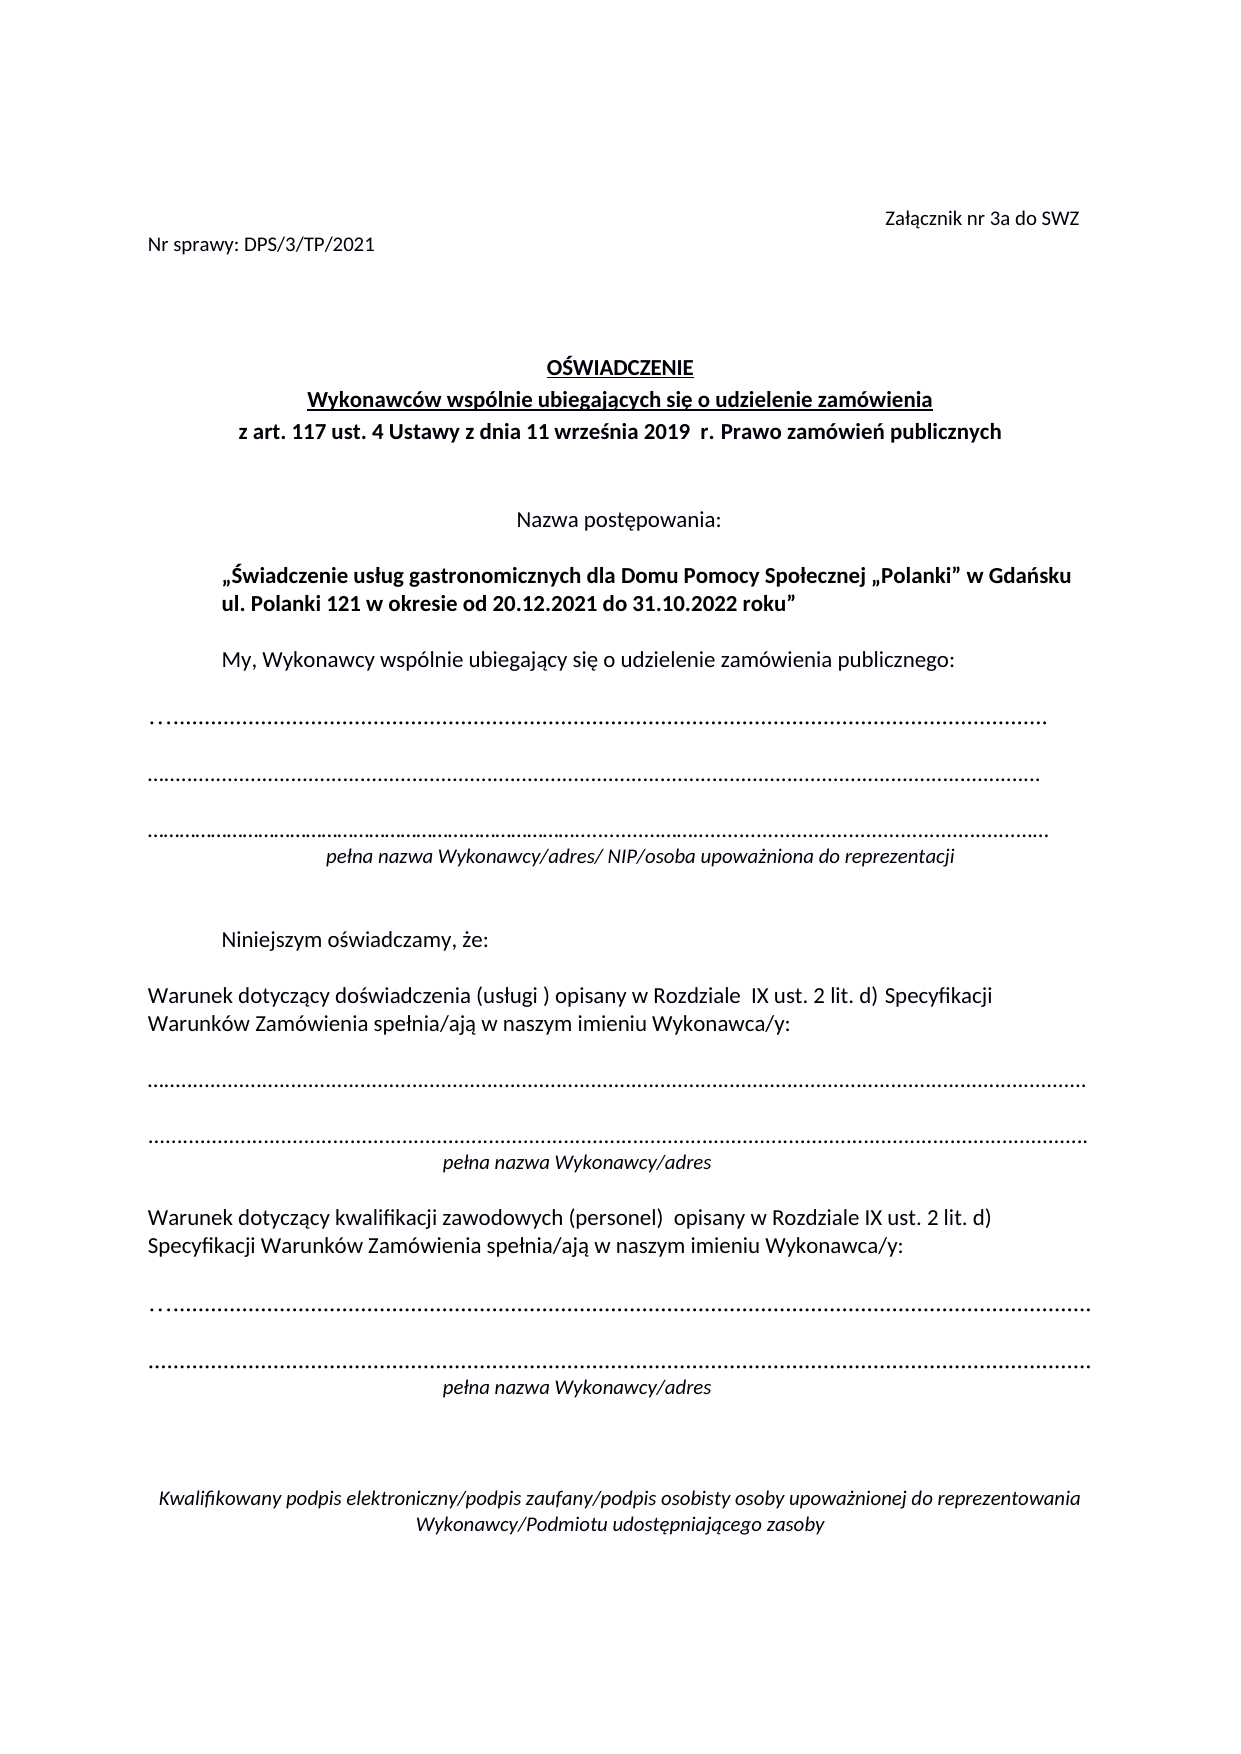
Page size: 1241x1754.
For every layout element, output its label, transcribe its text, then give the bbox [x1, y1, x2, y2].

text z art. 117 ust. 4 Ustawy z dnia 11 września 2019 r. Prawo zamówień publicznych [148, 417, 1093, 445]
list Warunek dotyczący kwalifikacji zawodowych (personel) opisany w Rozdziale IX ust. 2 lit. d) Specyfikacji Warunków Zamówienia spełnia/ają w naszym imieniu Wykonawca/y: [148, 1203, 1093, 1259]
list Warunek dotyczący doświadczenia (usługi ) opisany w Rozdziale IX ust. 2 lit. d) Specyfikacji Warunków Zamówienia spełnia/ają w naszym imieniu Wykonawca/y: [148, 981, 1093, 1037]
list Załącznik nr 3a do SWZ [221, 205, 1093, 231]
text OŚWIADCZENIE [148, 353, 1093, 381]
text …................................................................................................................................................... [148, 1288, 1093, 1316]
list My, Wykonawcy wspólnie ubiegający się o udzielenie zamówienia publicznego: [221, 645, 1093, 673]
text pełna nazwa Wykonawcy/adres/ NIP/osoba upoważniona do reprezentacji [148, 843, 1093, 868]
text ………………………………………………………………………...............……...........................................................… [148, 815, 1093, 843]
text pełna nazwa Wykonawcy/adres [148, 1374, 1093, 1399]
text Kwalifikowany podpis elektroniczny/podpis zaufany/podpis osobisty osoby upoważnionej do reprezentowania Wykonawcy/Podmiotu udostępniającego zasoby [148, 1486, 1093, 1536]
text …............................................................................................................................................ [148, 701, 1093, 730]
list „Świadczenie usług gastronomicznych dla Domu Pomocy Społecznej „Polanki” w Gdańsku ul. Polanki 121 w okresie od 20.12.2021 do 31.10.2022 roku” [221, 561, 1093, 617]
text pełna nazwa Wykonawcy/adres [148, 1149, 1093, 1175]
list Nr sprawy: DPS/3/TP/2021 [148, 231, 1093, 256]
list …................................................................................................................................................................ [148, 1065, 1093, 1093]
text Wykonawców wspólnie ubiegających się o udzielenie zamówienia [148, 385, 1093, 413]
text ....................................................................................................................................................... [148, 1345, 1093, 1374]
list Niniejszym oświadczamy, że: [221, 925, 1093, 953]
list ................................................................................................................................................................... [148, 1121, 1093, 1149]
text …........................................................................................................................................................ [148, 759, 1093, 787]
list Nazwa postępowania: [221, 505, 1093, 533]
